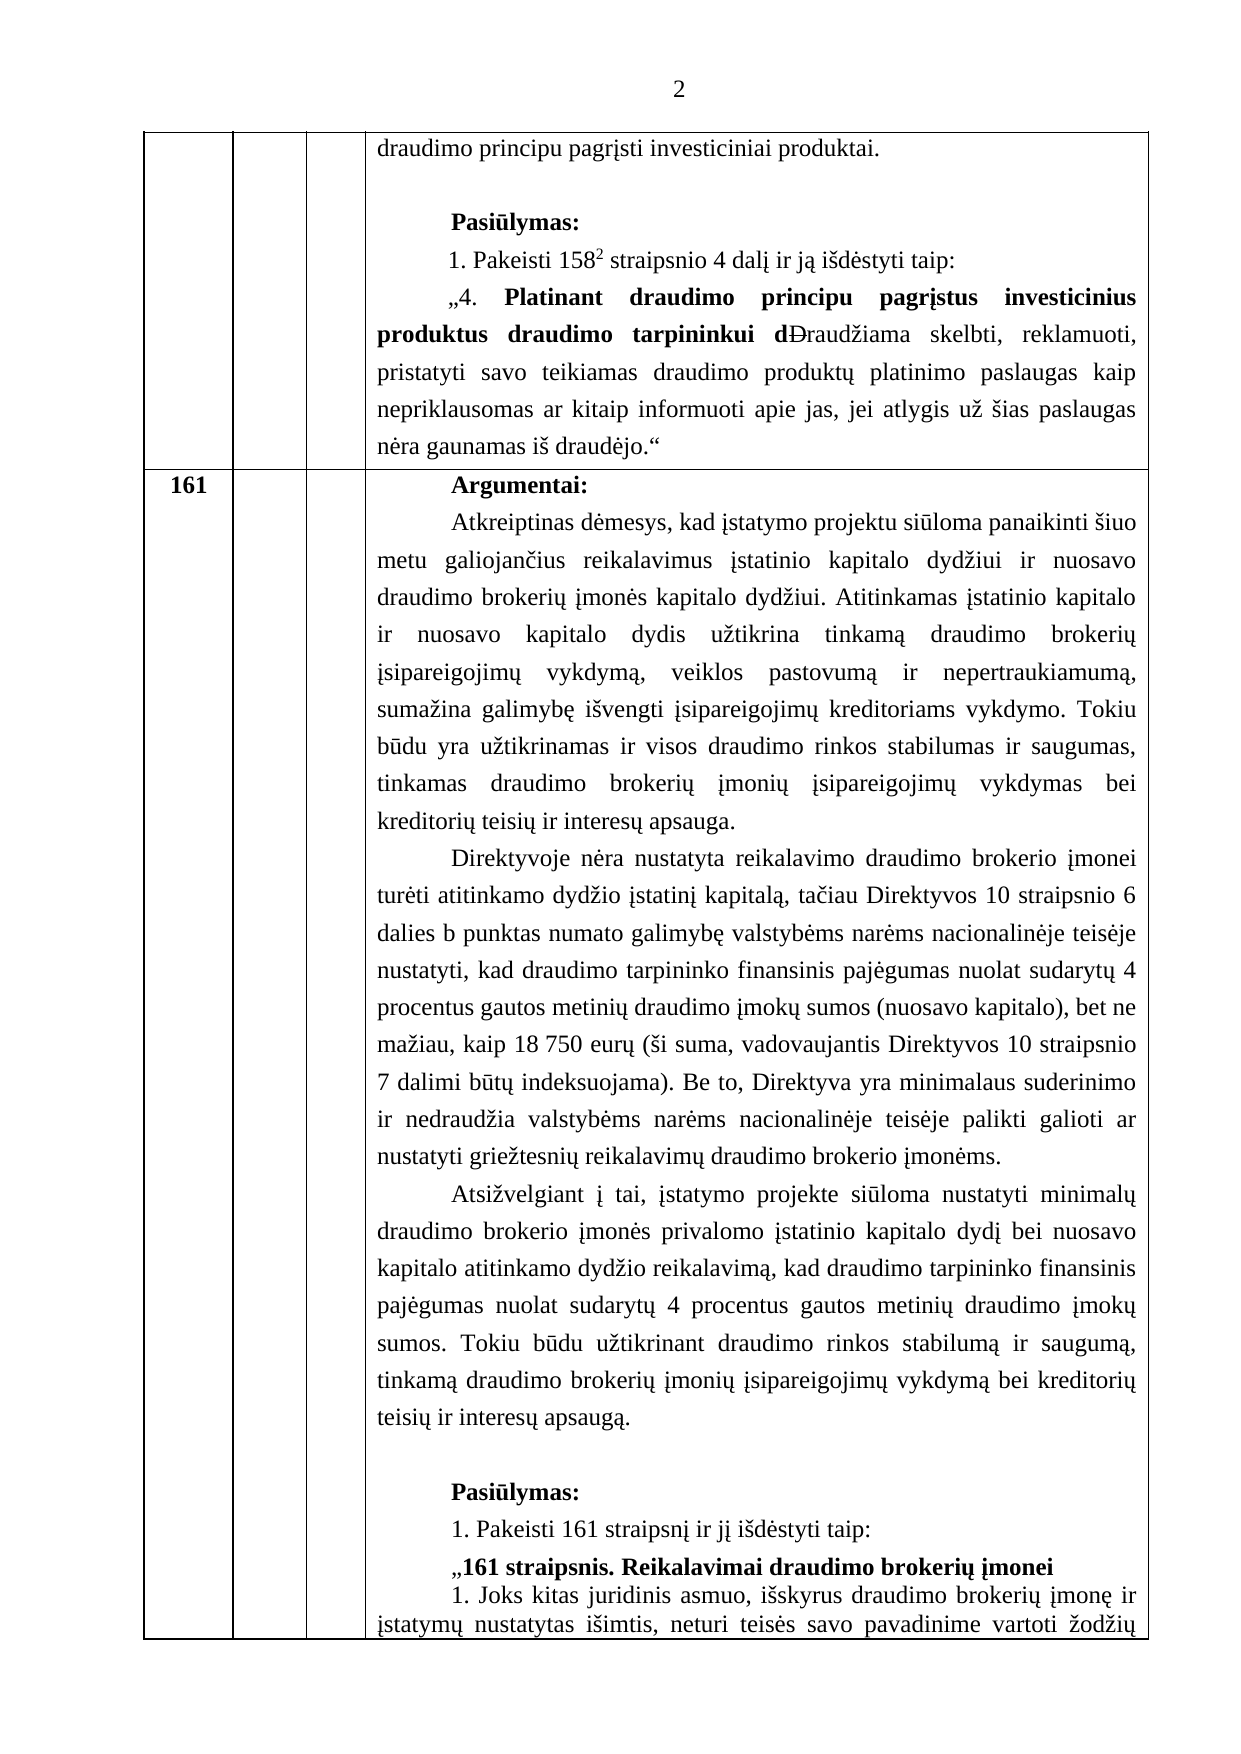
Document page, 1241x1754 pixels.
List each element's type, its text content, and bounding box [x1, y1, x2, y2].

table_cell [145, 133, 232, 468]
table_cell Argumentai: Atkreiptinas dėmesys, kad įstatymo projektu siūloma panaikinti šiuo metu galiojančius reikalavimus įstatinio kapitalo dydžiui ir nuosavo draudimo brokerių įmonės kapitalo dydžiui. Atitinkamas įstatinio kapitalo ir nuosavo kapitalo dydis užtikrina tinkamą draudimo brokerių įsipareigojimų vykdymą, veiklos pastovumą ir nepertraukiamumą, sumažina galimybę išvengti įsipareigojimų kreditoriams vykdymo. Tokiu būdu yra užtikrinamas ir visos draudimo rinkos stabilumas ir saugumas, tinkamas draudimo brokerių įmonių įsipareigojimų vykdymas bei kreditorių teisių ir interesų apsauga. Direktyvoje nėra nustatyta reikalavimo draudimo brokerio įmonei turėti atitinkamo dydžio įstatinį kapitalą, tačiau Direktyvos 10 straipsnio 6 dalies b punktas numato galimybę valstybėms narėms nacionalinėje teisėje nustatyti, kad draudimo tarpininko finansinis pajėgumas nuolat sudarytų 4 procentus gautos metinių draudimo įmokų sumos (nuosavo kapitalo), bet ne mažiau, kaip 18 750 eurų (ši suma, vadovaujantis Direktyvos 10 straipsnio 7 dalimi būtų indeksuojama). Be to, Direktyva yra minimalaus suderinimo ir nedraudžia valstybėms narėms nacionalinėje teisėje palikti galioti ar nustatyti griežtesnių reikalavimų draudimo brokerio įmonėms. Atsižvelgiant į tai, įstatymo projekte siūloma nustatyti minimalų draudimo brokerio įmonės privalomo įstatinio kapitalo dydį bei nuosavo kapitalo atitinkamo dydžio reikalavimą, kad draudimo tarpininko finansinis pajėgumas nuolat sudarytų 4 procentus gautos metinių draudimo įmokų sumos. Tokiu būdu užtikrinant draudimo rinkos stabilumą ir saugumą, tinkamą draudimo brokerių įmonių įsipareigojimų vykdymą bei kreditorių teisių ir interesų apsaugą. Pasiūlymas: 1. Pakeisti 161 straipsnį ir jį išdėstyti taip: „161 straipsnis. Reikalavimai draudimo brokerių įmonei 1. Joks kitas juridinis asmuo, išskyrus draudimo brokerių įmonę ir įstatymų nustatytas išimtis, neturi teisės savo pavadinime vartoti žodžių [366, 470, 1148, 1638]
table_cell draudimo principu pagrįsti investiciniai produktai. Pasiūlymas: 1. Pakeisti 1582 straipsnio 4 dalį ir ją išdėstyti taip: „4. Platinant draudimo principu pagrįstus investicinius produktus draudimo tarpininkui dDraudžiama skelbti, reklamuoti, pristatyti savo teikiamas draudimo produktų platinimo paslaugas kaip nepriklausomas ar kitaip informuoti apie jas, jei atlygis už šias paslaugas nėra gaunamas iš draudėjo.“ [366, 133, 1148, 468]
table_cell [234, 470, 306, 1638]
table_cell [307, 133, 365, 468]
table_cell [307, 470, 365, 1638]
table_cell [234, 133, 306, 468]
table_cell 161 [145, 470, 232, 1638]
